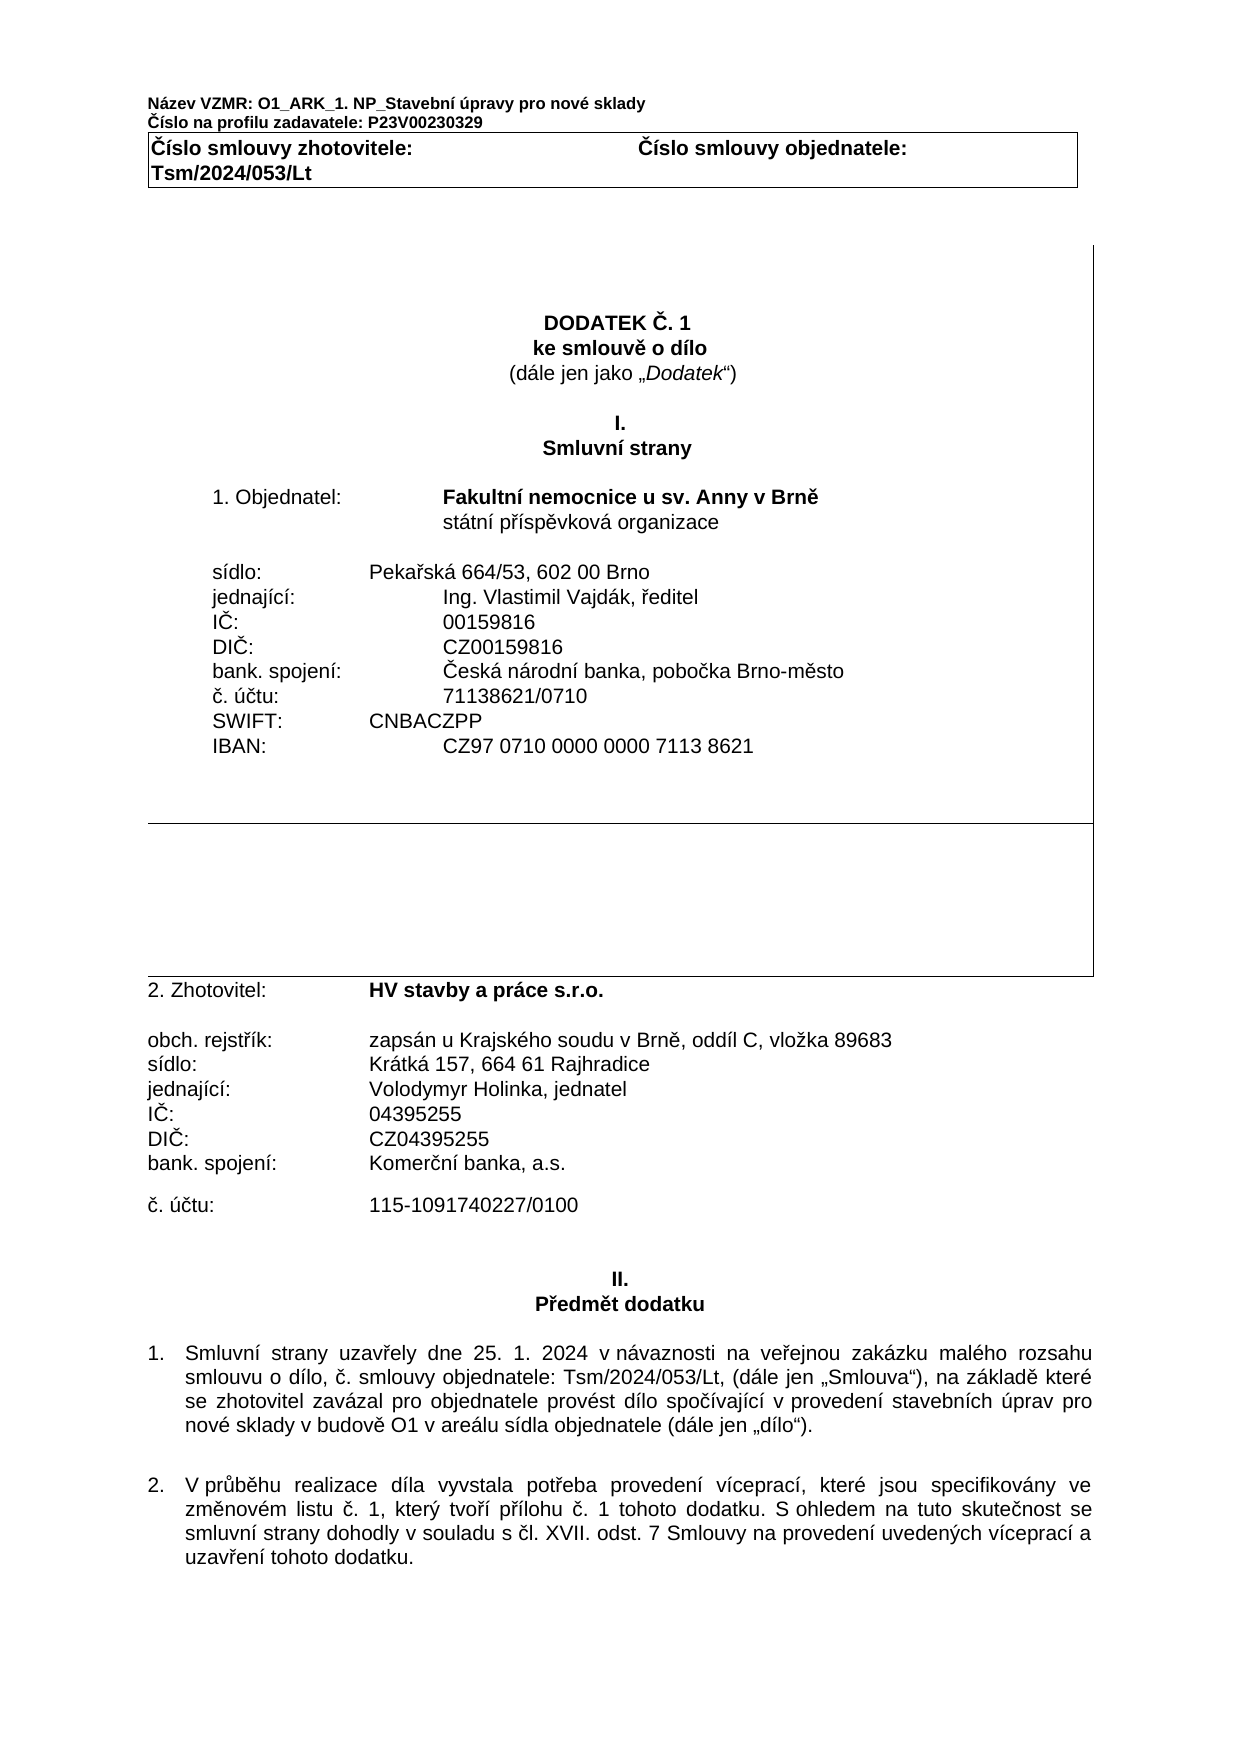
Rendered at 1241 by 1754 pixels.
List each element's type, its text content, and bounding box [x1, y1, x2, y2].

subtitle sídlo: Pekařská 664/53, 602 00 Brno [147, 559, 1093, 584]
subtitle státní příspěvková organizace [147, 509, 1093, 534]
subtitle DIČ: CZ04395255 [147, 1126, 1093, 1151]
subtitle I. [147, 409, 1093, 434]
subtitle jednající: Volodymyr Holinka, jednatel [147, 1076, 1093, 1101]
subtitle sídlo: Krátká 157, 664 61 Rajhradice [147, 1051, 1093, 1076]
subtitle Smluvní strany [147, 434, 1093, 459]
subtitle jednající: Ing. Vlastimil Vajdák, ředitel [147, 584, 1093, 609]
subtitle IČ: 04395255 [147, 1101, 1093, 1126]
subtitle 2. Zhotovitel: HV stavby a práce s.r.o. [147, 977, 1093, 1002]
subtitle č. účtu: 115-1091740227/0100 [147, 1192, 1093, 1216]
list Smluvní strany uzavřely dne 25. 1. 2024 v návaznosti na veřejnou zakázku malého rozsahu smlouvu o dílo, č. smlouvy objednatele: Tsm/2024/053/Lt, (dále jen „Smlouva“), na základě které se zhotovitel zavázal pro objednatele provést dílo spočívající v provedení stavebních úprav pro nové sklady v budově O1 v areálu sídla objednatele (dále jen „dílo“). [147, 1341, 1093, 1437]
subtitle SWIFT: CNBACZPP [147, 708, 1093, 733]
subtitle II. [147, 1266, 1093, 1291]
subtitle obch. rejstřík: zapsán u Krajského soudu v Brně, oddíl C, vložka 89683 [147, 1026, 1093, 1051]
subtitle Dodatek č. 1 [147, 245, 1093, 335]
subtitle č. účtu: 71138621/0710 [147, 683, 1093, 708]
list V průběhu realizace díla vyvstala potřeba provedení víceprací, které jsou specifikovány ve změnovém listu č. 1, který tvoří přílohu č. 1 tohoto dodatku. S ohledem na tuto skutečnost se smluvní strany dohodly v souladu s čl. XVII. odst. 7 Smlouvy na provedení uvedených víceprací a uzavření tohoto dodatku. [147, 1473, 1093, 1569]
subtitle ke smlouvě o dílo [147, 335, 1093, 360]
text bank. spojení: Komerční banka, a.s. [147, 1151, 1093, 1175]
subtitle DIČ: CZ00159816 [147, 633, 1093, 658]
subtitle IBAN: CZ97 0710 0000 0000 7113 8621 [147, 733, 1093, 823]
subtitle 1. Objednatel: Fakultní nemocnice u sv. Anny v Brně [147, 484, 1093, 509]
subtitle Předmět dodatku [147, 1291, 1093, 1316]
subtitle (dále jen jako „Dodatek“) [147, 360, 1093, 384]
subtitle bank. spojení: Česká národní banka, pobočka Brno-město [147, 658, 1093, 683]
subtitle IČ: 00159816 [147, 609, 1093, 633]
